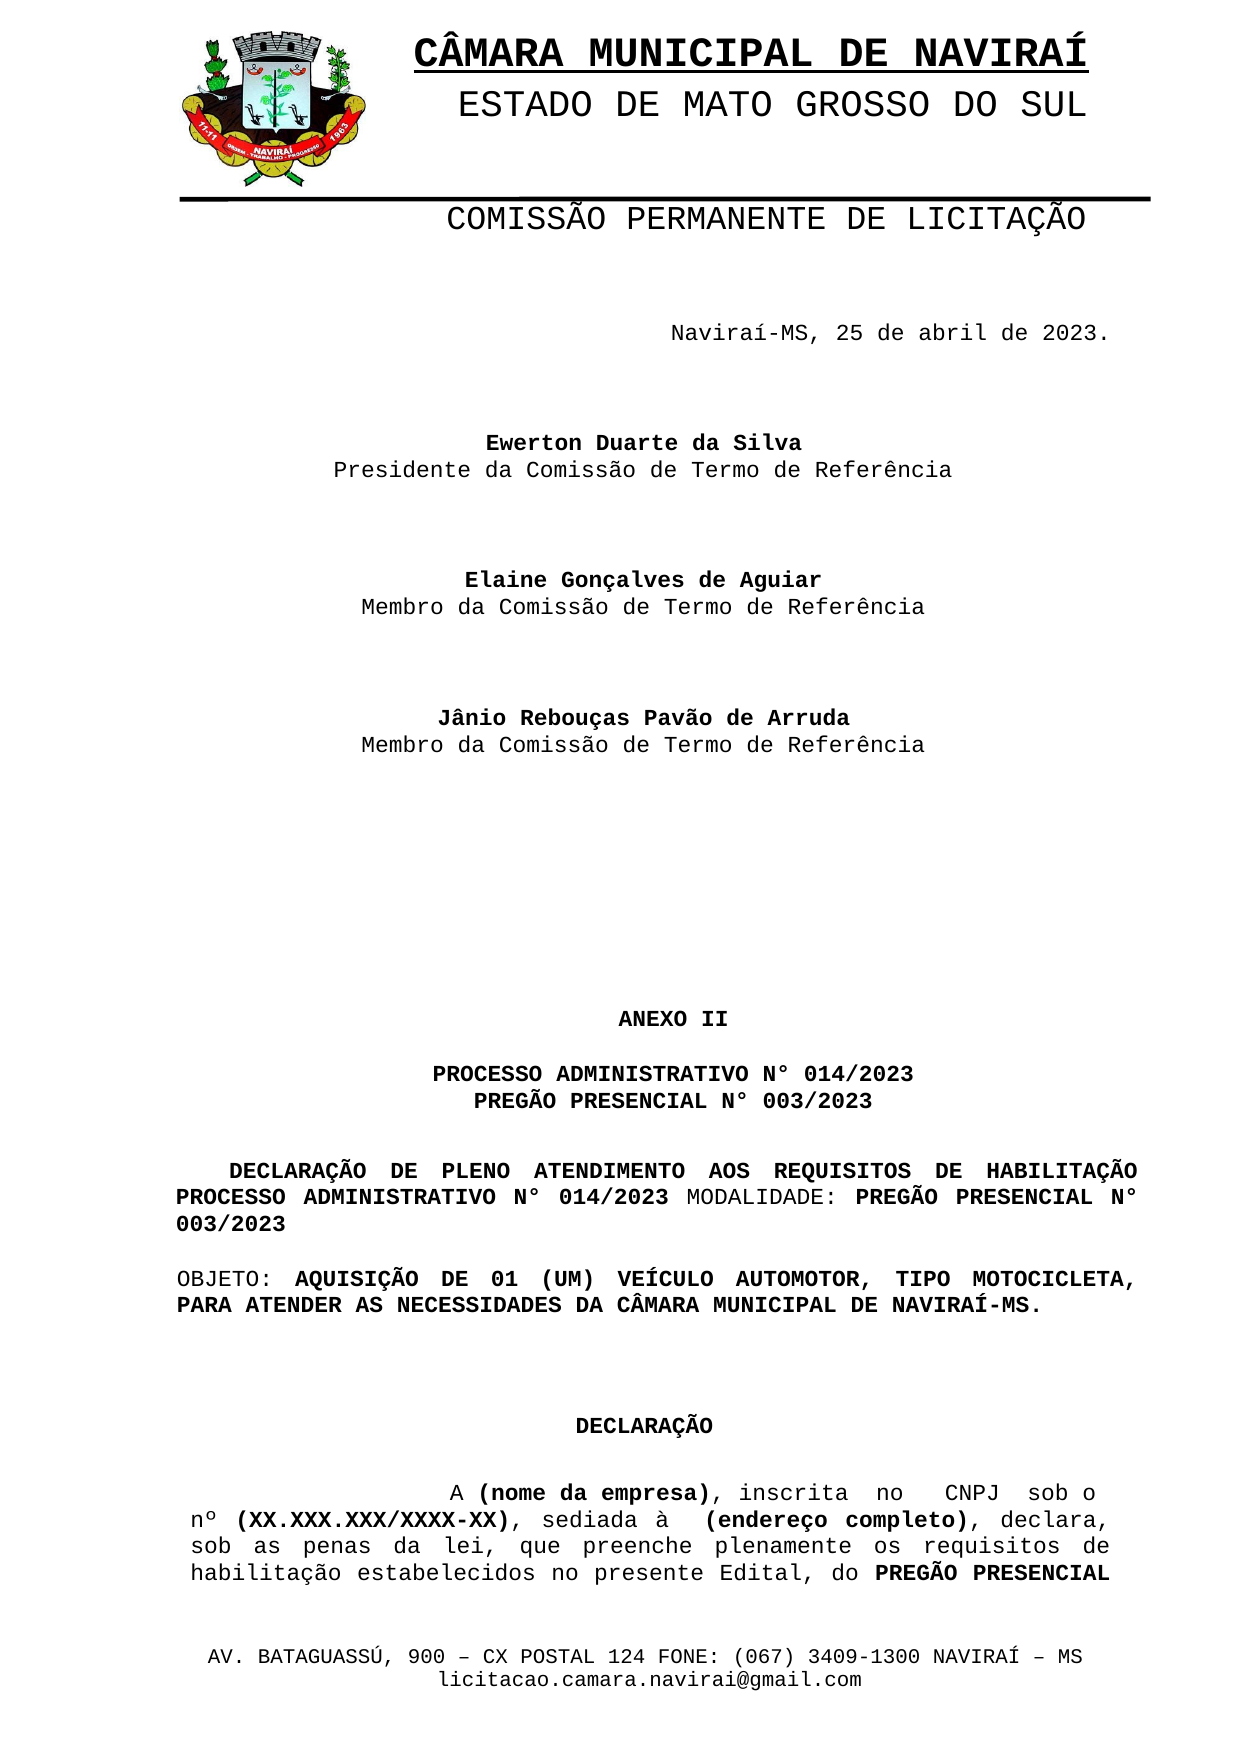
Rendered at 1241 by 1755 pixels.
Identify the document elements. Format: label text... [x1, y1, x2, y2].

text Naviraí-MS, 25 de abril de 2023. [177, 322, 1124, 348]
text Presidente da Comissão de Termo de Referência [177, 459, 1122, 484]
text Elaine Gonçalves de Aguiar [267, 568, 1034, 594]
text PROCESSO ADMINISTRATIVO N° 014/2023 [267, 1062, 1093, 1088]
text Ewerton Duarte da Silva [267, 431, 1034, 457]
text nº (XX.XXX.XXX/XXXX-XX), sediada à (endereço completo), declara, sob as penas da lei, que preenche plenamente os requisitos de habilitação estabelecidos no presente Edital, do PREGÃO PRESENCIAL [190, 1509, 1110, 1587]
text OBJETO: AQUISIÇÃO DE 01 (UM) VEÍCULO AUTOMOTOR, TIPO MOTOCICLETA, PARA ATENDER AS NECESSIDADES DA CÂMARA MUNICIPAL DE NAVIRAÍ-MS. [177, 1267, 1138, 1319]
text Membro da Comissão de Termo de Referência [177, 596, 1123, 622]
text ANEXO II [267, 1007, 1094, 1033]
text PREGÃO PRESENCIAL N° 003/2023 [267, 1090, 1093, 1116]
subtitle DECLARAÇÃO DE PLENO ATENDIMENTO AOS REQUISITOS DE HABILITAÇÃO PROCESSO ADMINISTRATIVO N° 014/2023 MODALIDADE: PREGÃO PRESENCIAL N° 003/2023 [176, 1159, 1138, 1238]
text A (nome da empresa), inscrita no CNPJ sob o [177, 1481, 1109, 1507]
text Jânio Rebouças Pavão de Arruda [267, 706, 1034, 732]
text Membro da Comissão de Termo de Referência [177, 733, 1123, 759]
text DECLARAÇÃO [267, 1414, 1035, 1440]
